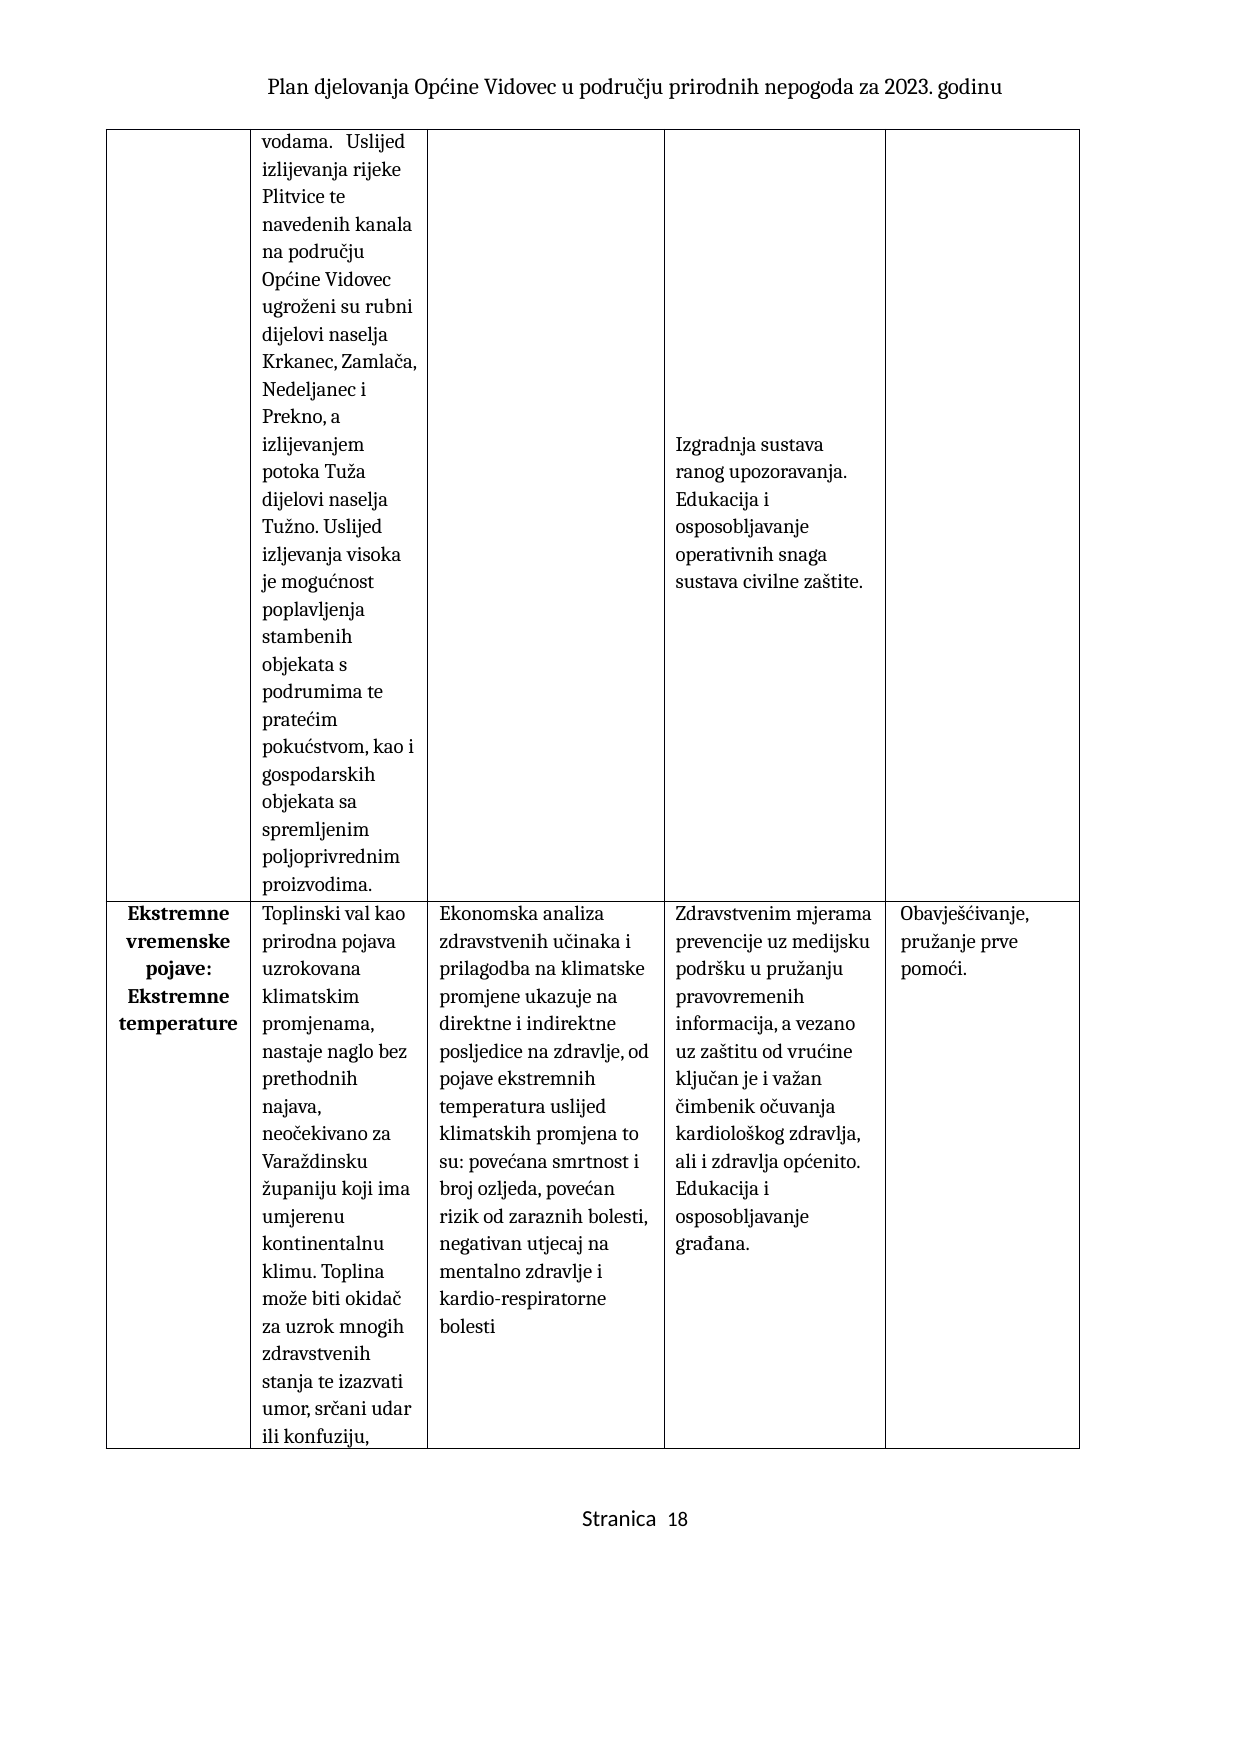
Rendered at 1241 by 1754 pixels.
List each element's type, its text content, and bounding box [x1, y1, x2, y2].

table_cell [107, 130, 250, 901]
table_cell Zdravstvenim mjerama prevencije uz medijsku podršku u pružanju pravovremenih informacija, a vezano uz zaštitu od vrućine ključan je i važan čimbenik očuvanja kardiološkog zdravlja, ali i zdravlja općenito. Edukacija i osposobljavanje građana. [665, 902, 885, 1448]
table_cell Izgradnja sustava ranog upozoravanja. Edukacija i osposobljavanje operativnih snaga sustava civilne zaštite. [665, 130, 885, 901]
table_cell [428, 130, 664, 901]
table_cell Toplinski val kao prirodna pojava uzrokovana klimatskim promjenama, nastaje naglo bez prethodnih najava, neočekivano za Varaždinsku županiju koji ima umjerenu kontinentalnu klimu. Toplina može biti okidač za uzrok mnogih zdravstvenih stanja te izazvati umor, srčani udar ili konfuziju, [251, 902, 427, 1448]
table_cell vodama. Uslijed izlijevanja rijeke Plitvice te navedenih kanala na području Općine Vidovec ugroženi su rubni dijelovi naselja Krkanec, Zamlača, Nedeljanec i Prekno, a izlijevanjem potoka Tuža dijelovi naselja Tužno. Uslijed izljevanja visoka je mogućnost poplavljenja stambenih objekata s podrumima te pratećim pokućstvom, kao i gospodarskih objekata sa spremljenim poljoprivrednim proizvodima. [251, 130, 427, 901]
table_cell Ekstremne vremenske pojave: Ekstremne temperature [107, 902, 250, 1448]
table_cell Obavješćivanje, pružanje prve pomoći. [886, 902, 1079, 1448]
table_cell [886, 130, 1079, 901]
table_cell Ekonomska analiza zdravstvenih učinaka i prilagodba na klimatske promjene ukazuje na direktne i indirektne posljedice na zdravlje, od pojave ekstremnih temperatura uslijed klimatskih promjena to su: povećana smrtnost i broj ozljeda, povećan rizik od zaraznih bolesti, negativan utjecaj na mentalno zdravlje i kardio-respiratorne bolesti [428, 902, 664, 1448]
